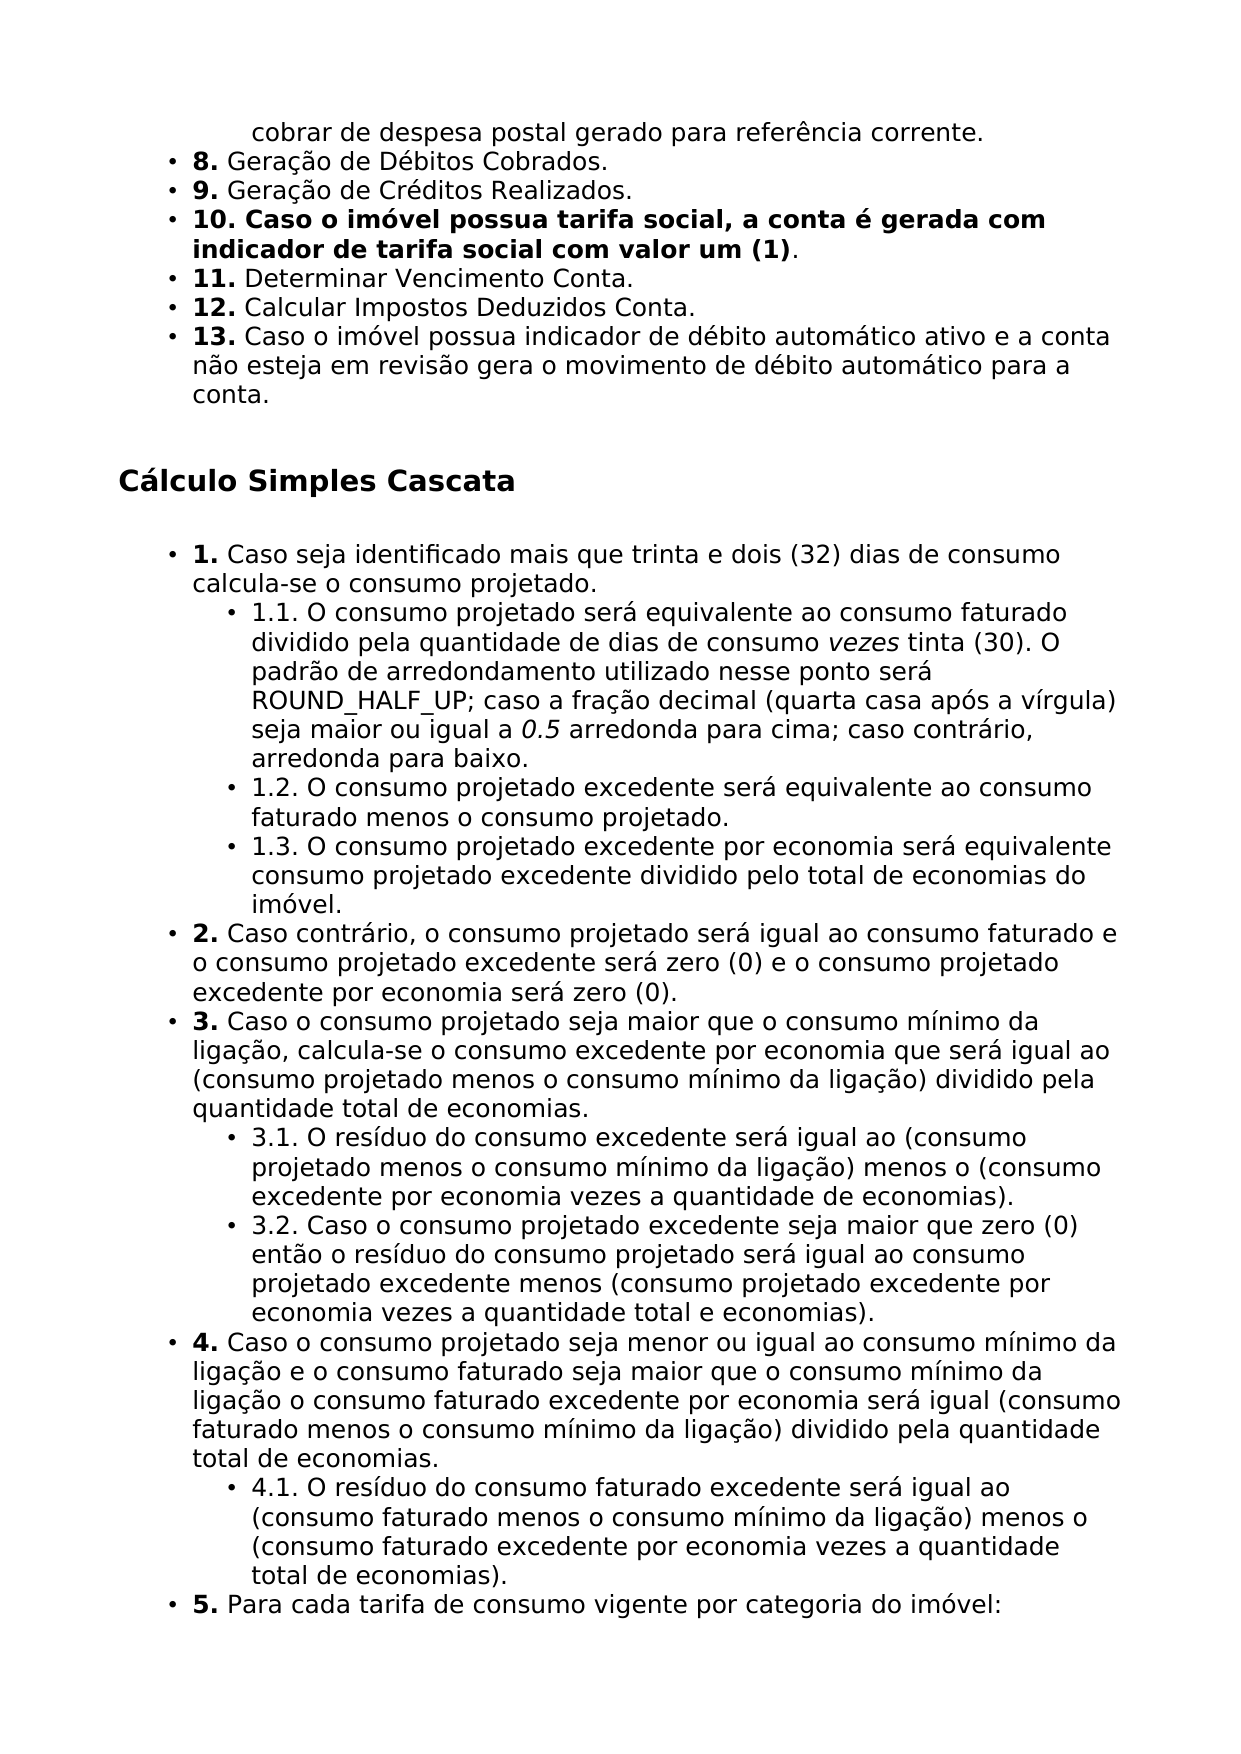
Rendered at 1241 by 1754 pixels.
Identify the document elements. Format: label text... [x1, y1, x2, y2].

list 4.1. O resíduo do consumo faturado excedente será igual ao (consumo faturado menos o consumo mínimo da ligação) menos o (consumo faturado excedente por economia vezes a quantidade total de economias). [236, 1473, 1122, 1590]
list 4. Caso o consumo projetado seja menor ou igual ao consumo mínimo da ligação e o consumo faturado seja maior que o consumo mínimo da ligação o consumo faturado excedente por economia será igual (consumo faturado menos o consumo mínimo da ligação) dividido pela quantidade total de economias. [177, 1328, 1122, 1473]
list 1. Caso seja identificado mais que trinta e dois (32) dias de consumo calcula-se o consumo projetado. [177, 540, 1122, 598]
list 9. Geração de Créditos Realizados. [177, 176, 1122, 206]
list 3.2. Caso o consumo projetado excedente seja maior que zero (0) então o resíduo do consumo projetado será igual ao consumo projetado excedente menos (consumo projetado excedente por economia vezes a quantidade total e economias). [236, 1211, 1122, 1328]
list 3.1. O resíduo do consumo excedente será igual ao (consumo projetado menos o consumo mínimo da ligação) menos o (consumo excedente por economia vezes a quantidade de economias). [236, 1123, 1122, 1211]
list 13. Caso o imóvel possua indicador de débito automático ativo e a conta não esteja em revisão gera o movimento de débito automático para a conta. [177, 322, 1122, 410]
list 8. Geração de Débitos Cobrados. [177, 147, 1122, 176]
list 11. Determinar Vencimento Conta. [177, 264, 1122, 293]
list cobrar de despesa postal gerado para referência corrente. [236, 118, 1122, 147]
list 12. Calcular Impostos Deduzidos Conta. [177, 293, 1122, 322]
list 1.2. O consumo projetado excedente será equivalente ao consumo faturado menos o consumo projetado. [236, 773, 1122, 832]
list 2. Caso contrário, o consumo projetado será igual ao consumo faturado e o consumo projetado excedente será zero (0) e o consumo projetado excedente por economia será zero (0). [177, 919, 1122, 1007]
subtitle Cálculo Simples Cascata [118, 464, 1122, 498]
list 5. Para cada tarifa de consumo vigente por categoria do imóvel: [177, 1590, 1122, 1619]
list 3. Caso o consumo projetado seja maior que o consumo mínimo da ligação, calcula-se o consumo excedente por economia que será igual ao (consumo projetado menos o consumo mínimo da ligação) dividido pela quantidade total de economias. [177, 1007, 1122, 1123]
list 1.1. O consumo projetado será equivalente ao consumo faturado dividido pela quantidade de dias de consumo vezes tinta (30). O padrão de arredondamento utilizado nesse ponto será ROUND_HALF_UP; caso a fração decimal (quarta casa após a vírgula) seja maior ou igual a 0.5 arredonda para cima; caso contrário, arredonda para baixo. [236, 598, 1122, 773]
list 1.3. O consumo projetado excedente por economia será equivalente consumo projetado excedente dividido pelo total de economias do imóvel. [236, 832, 1122, 919]
list 10. Caso o imóvel possua tarifa social, a conta é gerada com indicador de tarifa social com valor um (1). [177, 206, 1122, 264]
